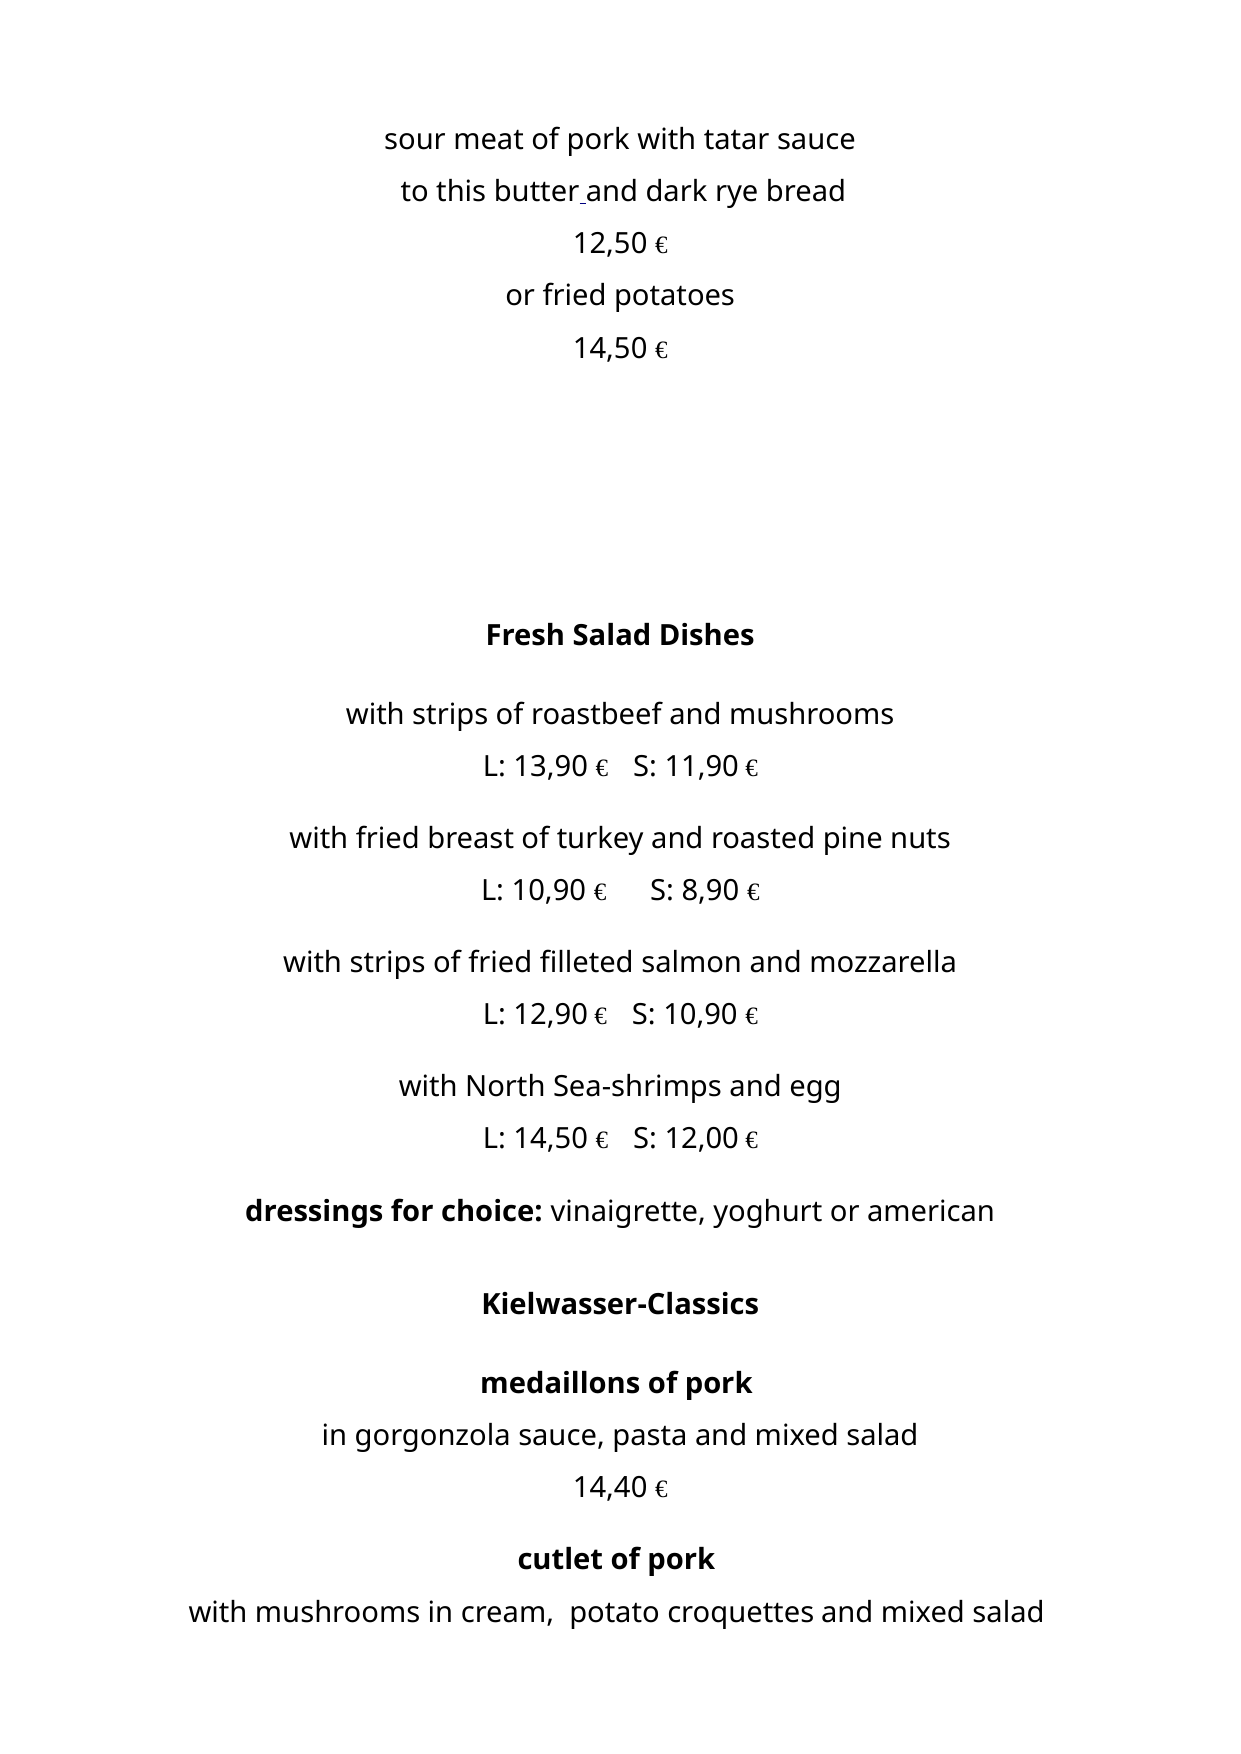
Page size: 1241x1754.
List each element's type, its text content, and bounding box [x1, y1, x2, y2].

text with mushrooms in cream, potato croquettes and mixed salad [118, 1591, 1122, 1631]
text 14,40 € [118, 1467, 1122, 1506]
text 14,50 € [118, 327, 1122, 367]
text sour meat of pork with tatar sauce [118, 118, 1122, 158]
text Fresh Salad Dishes [118, 614, 1122, 654]
text L: 12,90 € S: 10,90 € [118, 994, 1122, 1033]
text with strips of roastbeef and mushrooms [118, 693, 1122, 733]
text with strips of fried filleted salmon and mozzarella [118, 941, 1122, 981]
text with fried breast of turkey and roasted pine nuts [118, 817, 1122, 857]
text L: 13,90 € S: 11,90 € [118, 745, 1122, 785]
text medaillons of pork [118, 1362, 1122, 1402]
text L: 14,50 € S: 12,00 € [118, 1118, 1122, 1157]
text in gorgonzola sauce, pasta and mixed salad [118, 1414, 1122, 1454]
text cutlet of pork [118, 1539, 1122, 1578]
text L: 10,90 € S: 8,90 € [118, 869, 1122, 909]
text 12,50 € [118, 222, 1122, 262]
text or fried potatoes [118, 275, 1122, 314]
text dressings for choice: vinaigrette, yoghurt or american [118, 1190, 1122, 1229]
text to this butter and dark rye bread [118, 170, 1122, 210]
text Kielwasser-Classics [118, 1283, 1122, 1323]
text with North Sea-shrimps and egg [118, 1066, 1122, 1105]
